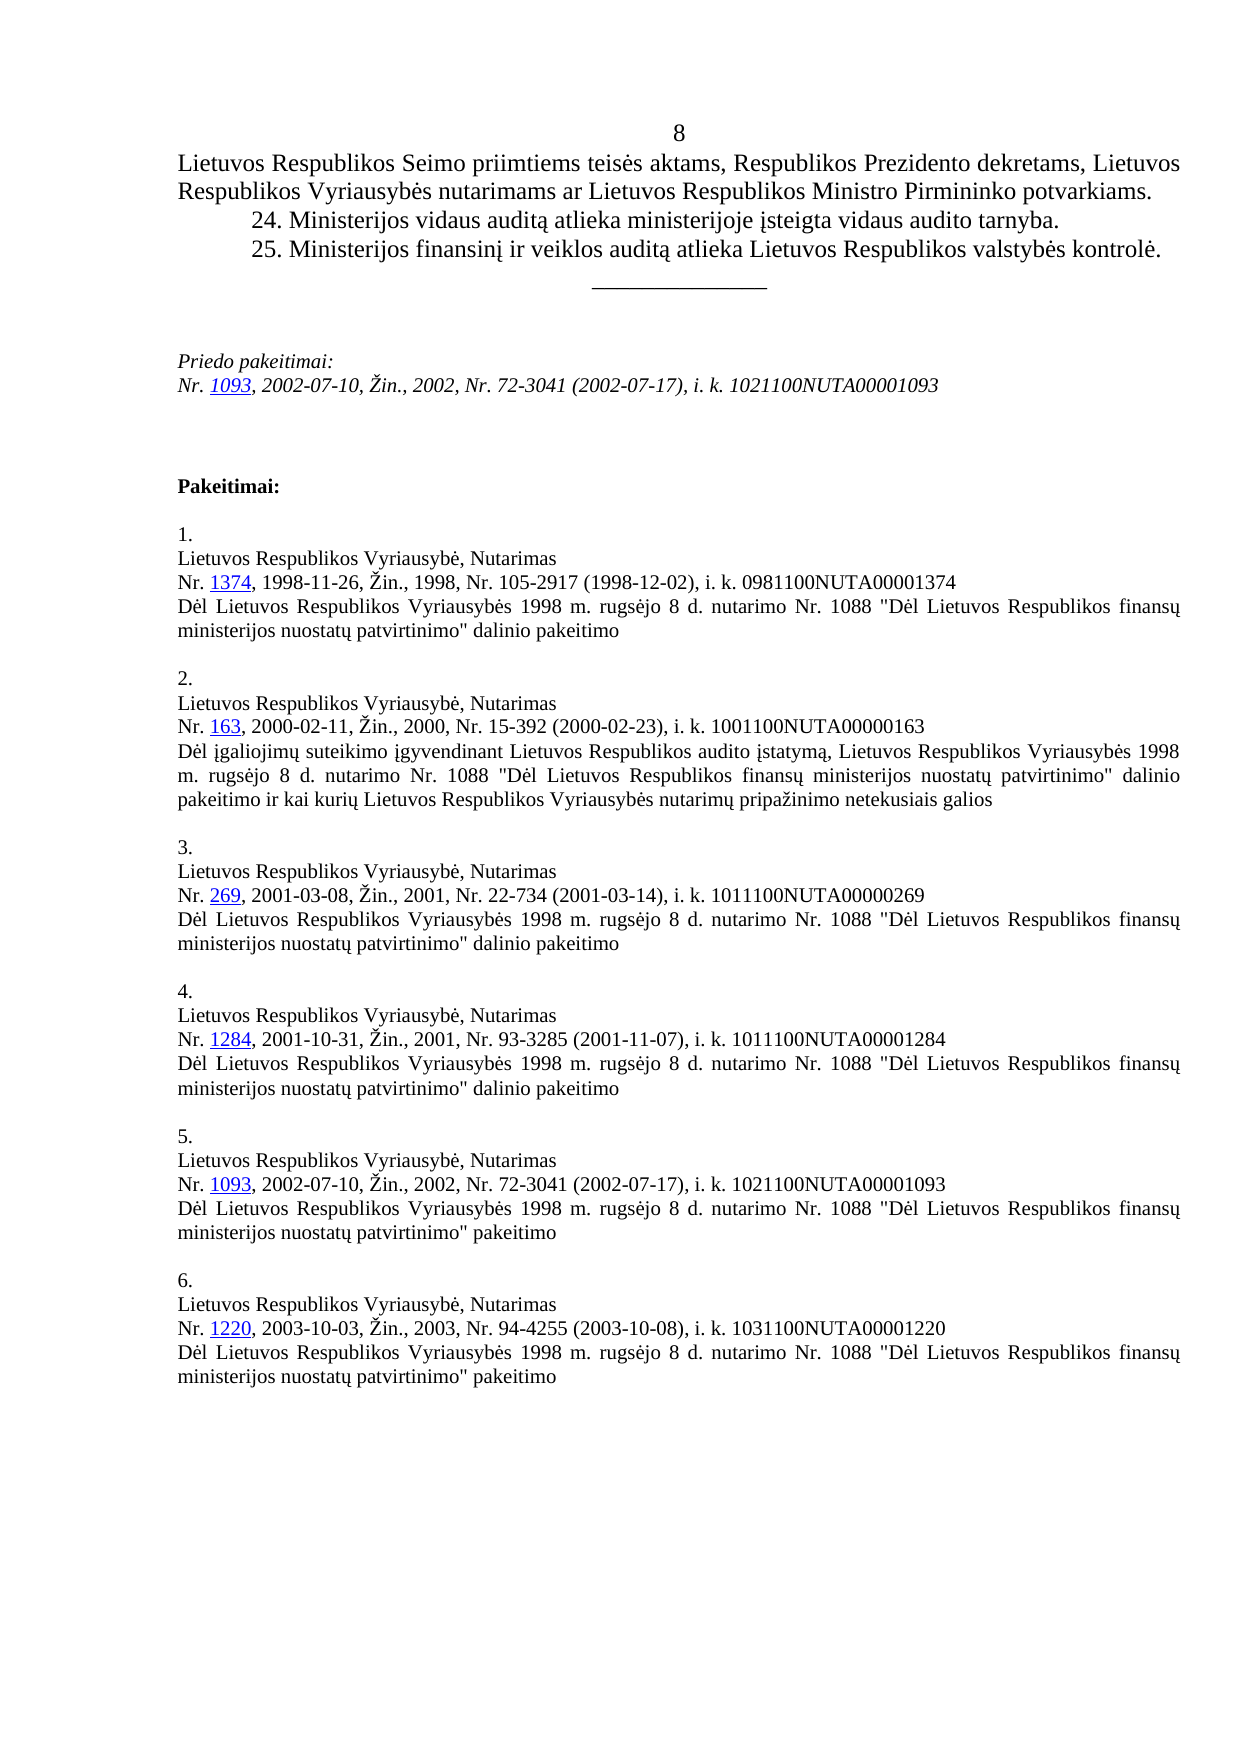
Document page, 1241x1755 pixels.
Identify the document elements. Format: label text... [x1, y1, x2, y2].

text 24. Ministerijos vidaus auditą atlieka ministerijoje įsteigta vidaus audito tarnyba. [177, 205, 1181, 234]
text 6. [177, 1268, 1181, 1292]
text Nr. 1220, 2003-10-03, Žin., 2003, Nr. 94-4255 (2003-10-08), i. k. 1031100NUTA00001220 [177, 1316, 1181, 1340]
text Priedo pakeitimai: [177, 349, 1181, 373]
text Nr. 1093, 2002-07-10, Žin., 2002, Nr. 72-3041 (2002-07-17), i. k. 1021100NUTA00001093 [177, 1172, 1181, 1196]
text Nr. 1093, 2002-07-10, Žin., 2002, Nr. 72-3041 (2002-07-17), i. k. 1021100NUTA00001093 [177, 373, 1181, 397]
text Dėl Lietuvos Respublikos Vyriausybės 1998 m. rugsėjo 8 d. nutarimo Nr. 1088 "Dėl Lietuvos Respublikos finansų ministerijos nuostatų patvirtinimo" dalinio pakeitimo [177, 907, 1181, 955]
text Nr. 1374, 1998-11-26, Žin., 1998, Nr. 105-2917 (1998-12-02), i. k. 0981100NUTA00001374 [177, 570, 1181, 594]
text Pakeitimai: [177, 474, 1181, 498]
text 25. Ministerijos finansinį ir veiklos auditą atlieka Lietuvos Respublikos valstybės kontrolė. [177, 234, 1181, 263]
text Lietuvos Respublikos Seimo priimtiems teisės aktams, Respublikos Prezidento dekretams, Lietuvos Respublikos Vyriausybės nutarimams ar Lietuvos Respublikos Ministro Pirmininko potvarkiams. [177, 148, 1181, 205]
text Dėl Lietuvos Respublikos Vyriausybės 1998 m. rugsėjo 8 d. nutarimo Nr. 1088 "Dėl Lietuvos Respublikos finansų ministerijos nuostatų patvirtinimo" pakeitimo [177, 1196, 1181, 1244]
text Lietuvos Respublikos Vyriausybė, Nutarimas [177, 859, 1181, 883]
text Lietuvos Respublikos Vyriausybė, Nutarimas [177, 1292, 1181, 1316]
text Dėl įgaliojimų suteikimo įgyvendinant Lietuvos Respublikos audito įstatymą, Lietuvos Respublikos Vyriausybės 1998 m. rugsėjo 8 d. nutarimo Nr. 1088 "Dėl Lietuvos Respublikos finansų ministerijos nuostatų patvirtinimo" dalinio pakeitimo ir kai kurių Lietuvos Respublikos Vyriausybės nutarimų pripažinimo netekusiais galios [177, 738, 1181, 811]
text 1. [177, 522, 1181, 546]
text Lietuvos Respublikos Vyriausybė, Nutarimas [177, 1148, 1181, 1172]
text Lietuvos Respublikos Vyriausybė, Nutarimas [177, 690, 1181, 714]
text Nr. 163, 2000-02-11, Žin., 2000, Nr. 15-392 (2000-02-23), i. k. 1001100NUTA00000163 [177, 714, 1181, 738]
text 5. [177, 1123, 1181, 1148]
text Nr. 269, 2001-03-08, Žin., 2001, Nr. 22-734 (2001-03-14), i. k. 1011100NUTA00000269 [177, 883, 1181, 907]
text Lietuvos Respublikos Vyriausybė, Nutarimas [177, 1003, 1181, 1027]
text 4. [177, 979, 1181, 1003]
text Lietuvos Respublikos Vyriausybė, Nutarimas [177, 546, 1181, 570]
text 2. [177, 666, 1181, 690]
text ______________ [177, 263, 1181, 291]
text Dėl Lietuvos Respublikos Vyriausybės 1998 m. rugsėjo 8 d. nutarimo Nr. 1088 "Dėl Lietuvos Respublikos finansų ministerijos nuostatų patvirtinimo" dalinio pakeitimo [177, 594, 1181, 642]
text Dėl Lietuvos Respublikos Vyriausybės 1998 m. rugsėjo 8 d. nutarimo Nr. 1088 "Dėl Lietuvos Respublikos finansų ministerijos nuostatų patvirtinimo" pakeitimo [177, 1340, 1181, 1388]
text Nr. 1284, 2001-10-31, Žin., 2001, Nr. 93-3285 (2001-11-07), i. k. 1011100NUTA00001284 [177, 1027, 1181, 1051]
text Dėl Lietuvos Respublikos Vyriausybės 1998 m. rugsėjo 8 d. nutarimo Nr. 1088 "Dėl Lietuvos Respublikos finansų ministerijos nuostatų patvirtinimo" dalinio pakeitimo [177, 1051, 1181, 1099]
text 3. [177, 835, 1181, 859]
